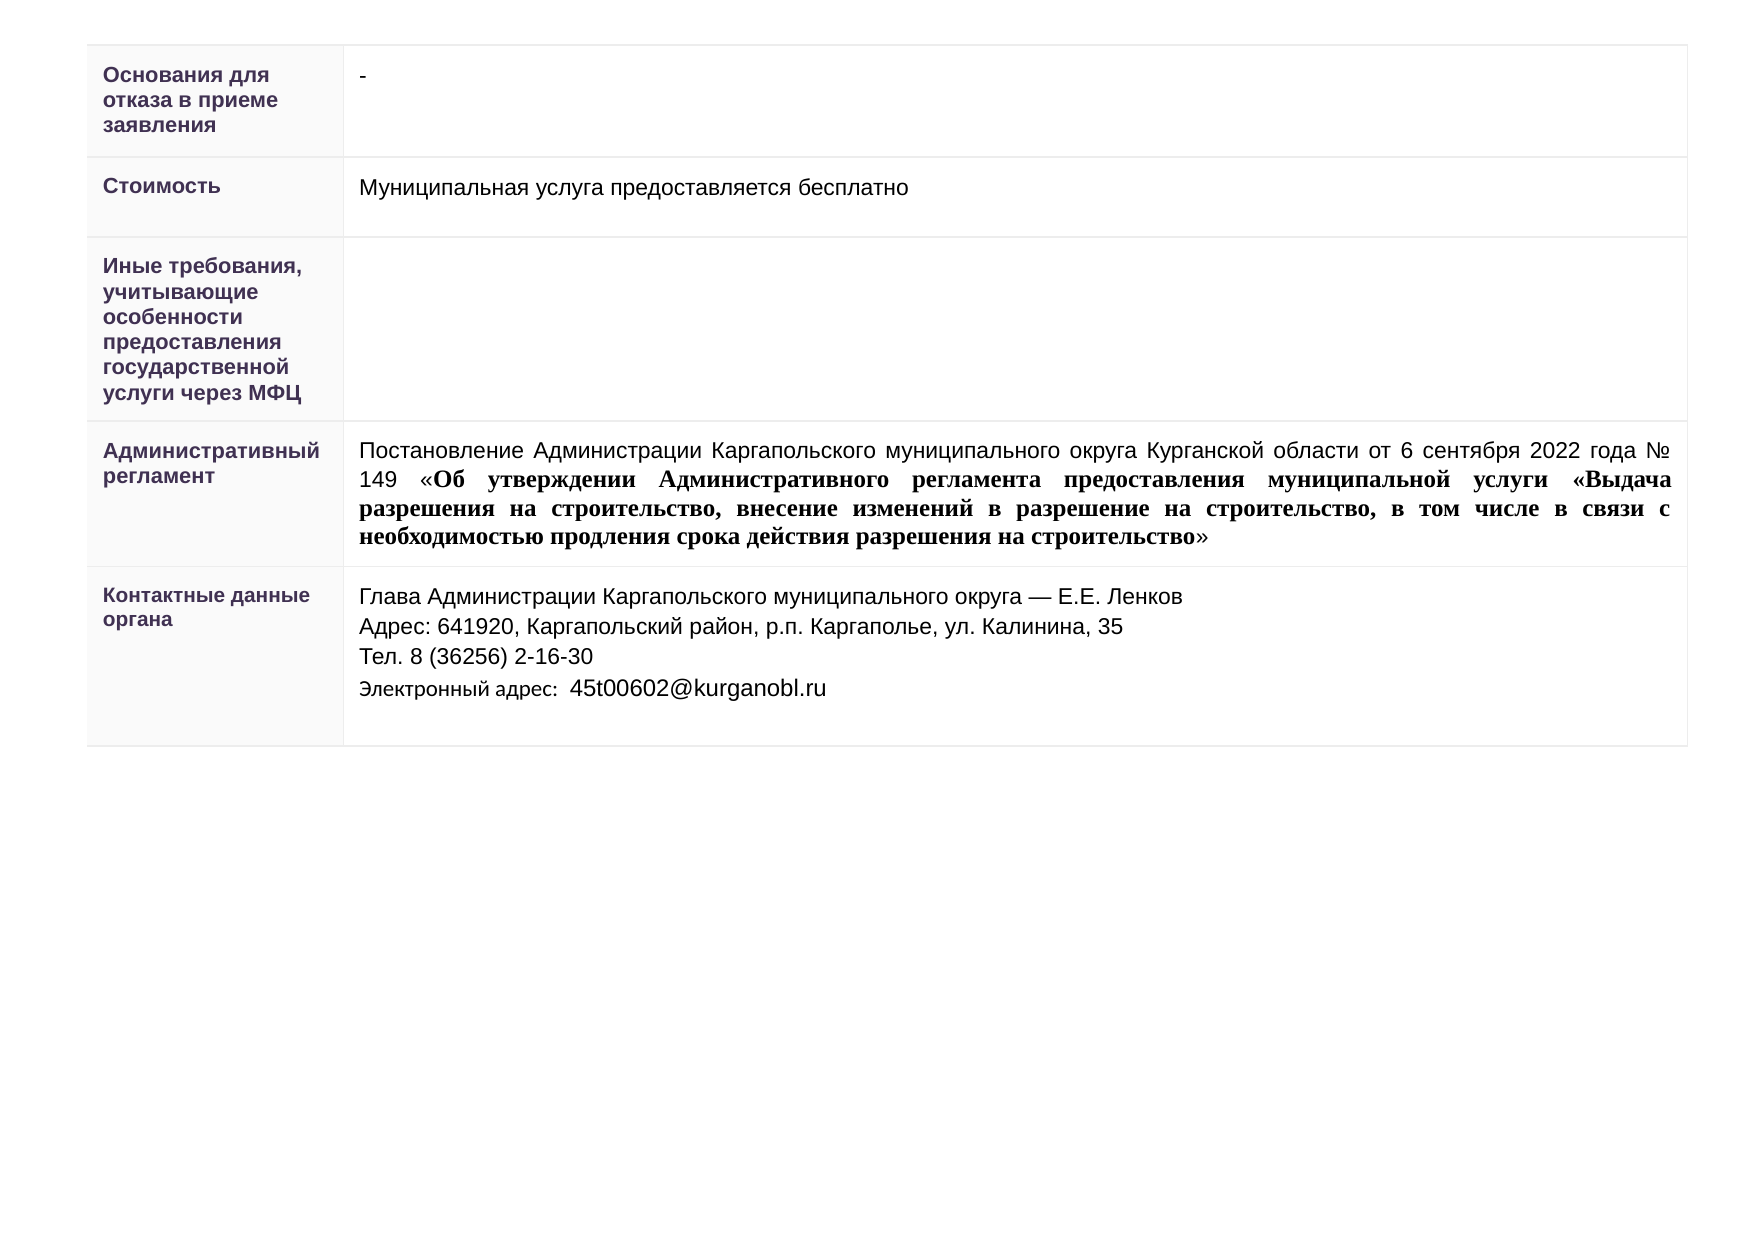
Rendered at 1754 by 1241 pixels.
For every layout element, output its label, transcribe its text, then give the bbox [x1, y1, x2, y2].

table_cell - [344, 46, 1687, 156]
table_cell Постановление Администрации Каргапольского муниципального округа Курганской области от 6 сентября 2022 года № 149 «Об утверждении Административного регламента предоставления муниципальной услуги «Выдача разрешения на строительство, внесение изменений в разрешение на строительство, в том числе в связи с необходимостью продления срока действия разрешения на строительство» [344, 422, 1687, 566]
table_cell Иные требования, учитывающие особенности предоставления государственной услуги через МФЦ [87, 238, 343, 420]
table_cell [344, 238, 1687, 420]
table_cell Основания для отказа в приеме заявления [87, 46, 343, 156]
table_cell Стоимость [87, 158, 343, 236]
table_cell Муниципальная услуга предоставляется бесплатно [344, 158, 1687, 236]
table_cell Административный регламент [87, 422, 343, 566]
table_cell Контактные данные органа [87, 567, 343, 745]
table_cell Глава Администрации Каргапольского муниципального округа — Е.Е. Ленков Адрес: 641920, Каргапольский район, р.п. Каргаполье, ул. Калинина, 35 Тел. 8 (36256) 2-16-30 Электронный адрес: 45t00602@kurganobl.ru [344, 567, 1687, 745]
